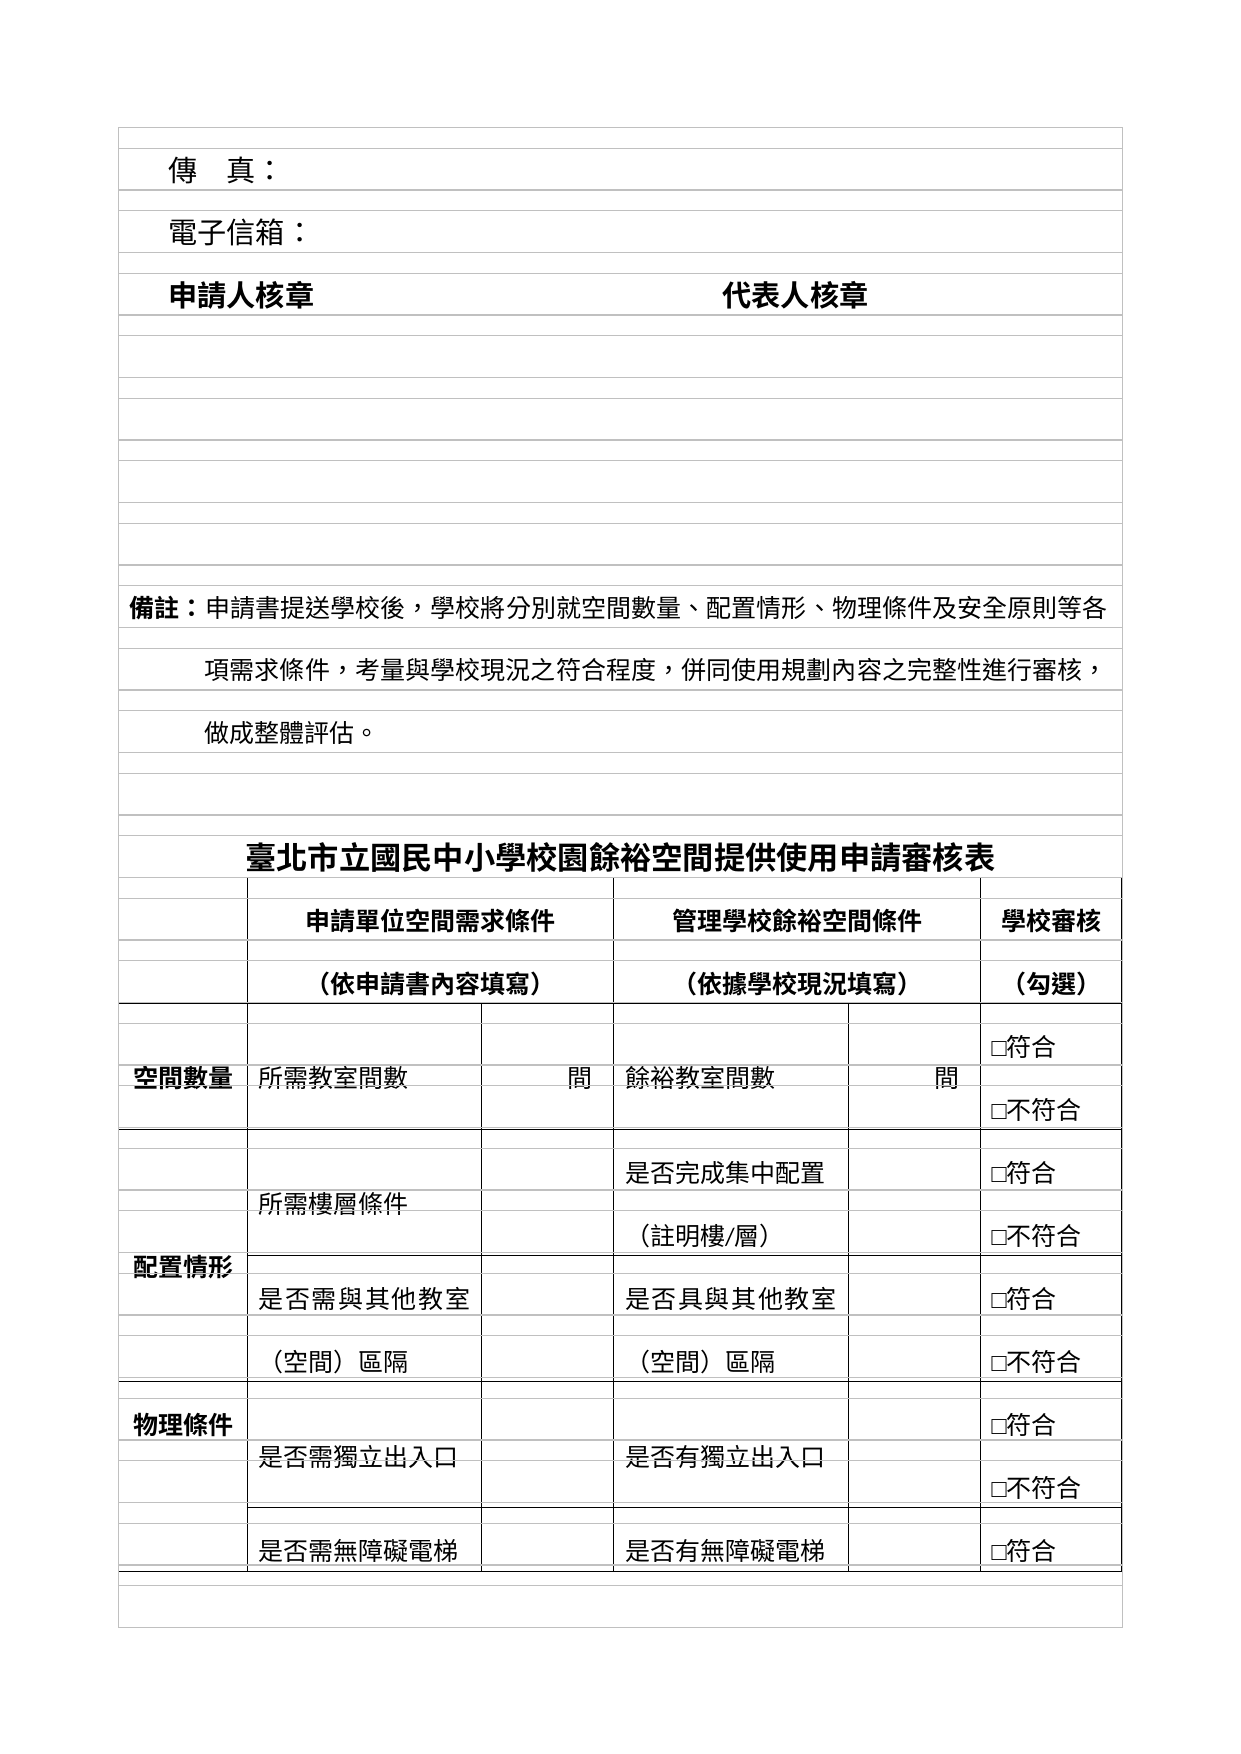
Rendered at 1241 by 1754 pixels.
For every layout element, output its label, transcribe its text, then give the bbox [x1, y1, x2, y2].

text 電子信箱： [168, 211, 1122, 252]
table_cell [849, 1191, 980, 1210]
table_cell [981, 1130, 1121, 1148]
table_cell [614, 1566, 848, 1571]
text 申請人核章 代表人核章 [168, 274, 1122, 314]
table_cell [119, 1441, 247, 1460]
table_cell [849, 1461, 980, 1502]
table_cell 所需教室間數 [248, 1086, 481, 1127]
table_cell [981, 1256, 1121, 1273]
table_cell [849, 1441, 980, 1460]
table_cell 是否需獨立出入口 [248, 1461, 481, 1502]
table_cell 配置情形 [119, 1130, 247, 1148]
table_cell [981, 1382, 1121, 1398]
table_cell 餘裕教室間數 [614, 1024, 848, 1064]
table_cell 是否具與其他教室 [614, 1274, 848, 1314]
table_cell [849, 1336, 980, 1377]
text 臺北市立國民中小學校園餘裕空間提供使用申請審核表 [119, 836, 1122, 877]
table_cell 餘裕教室間數 [692, 1066, 712, 1085]
table_header [119, 691, 1121, 710]
table_header 管理學校餘裕空間條件 [614, 899, 980, 939]
table_cell □不符合 [981, 1086, 1121, 1127]
table_header [248, 878, 613, 898]
table_header [119, 899, 247, 939]
table_cell [482, 1508, 613, 1523]
table_cell [614, 1508, 848, 1523]
table_cell 餘裕教室間數 [713, 1066, 757, 1085]
table_header 項需求條件，考量與學校現況之符合程度，併同使用規劃內容之完整性進行審核， [119, 649, 1121, 689]
table_cell □不符合 [981, 1211, 1121, 1252]
table_header 學校審核 [981, 899, 1121, 939]
table_cell [849, 1256, 980, 1273]
table_cell [849, 1382, 980, 1398]
table_cell [981, 1508, 1121, 1523]
table_cell [482, 1461, 613, 1502]
table_cell [482, 1382, 613, 1398]
table_cell 間 [849, 1024, 980, 1064]
table_cell [849, 1130, 980, 1148]
table_header [119, 941, 247, 960]
table_header [119, 628, 1121, 648]
table_cell [981, 1004, 1121, 1023]
table_cell [981, 1191, 1121, 1210]
table_cell 配置情形 [119, 1274, 247, 1314]
table_cell 所需教室間數 [248, 1004, 481, 1023]
table_cell 是否有獨立出入口 [614, 1503, 848, 1507]
table_cell 配置情形 [119, 1336, 247, 1377]
text [119, 816, 1122, 835]
table_cell 所需教室間數 [248, 1024, 481, 1064]
table_cell [482, 1566, 613, 1571]
table_cell □符合 [981, 1399, 1121, 1439]
table_cell 空間數量 [119, 1066, 190, 1085]
table_cell [482, 1441, 613, 1460]
table_cell 所需樓層條件 [248, 1211, 481, 1252]
table_cell [482, 1256, 613, 1273]
table_cell [981, 1316, 1121, 1335]
table_cell [849, 1399, 980, 1439]
table_cell [981, 1503, 1121, 1507]
text [168, 253, 1122, 273]
table_cell [614, 1316, 848, 1335]
table_cell 是否需無障礙電梯 [248, 1524, 481, 1564]
table_header （依據學校現況填寫） [614, 961, 980, 1002]
table_cell 空間數量 [119, 1004, 247, 1023]
table_cell □符合 [981, 1024, 1121, 1064]
table_cell 是否需與其他教室 [248, 1274, 481, 1314]
table_cell 配置情形 [119, 1211, 247, 1252]
table_cell 間 [849, 1004, 980, 1023]
table_cell [482, 1149, 613, 1189]
table_cell [482, 1399, 613, 1439]
table_cell □不符合 [981, 1336, 1121, 1377]
table_header （勾選） [981, 961, 1121, 1002]
table_cell [482, 1503, 613, 1507]
table_cell 是否有獨立出入口 [614, 1461, 848, 1502]
table_header [119, 566, 1121, 585]
text [168, 128, 1122, 148]
table_cell [482, 1191, 613, 1210]
table_cell （註明樓/層） [614, 1211, 848, 1252]
table_cell [981, 1066, 1121, 1085]
table_cell [849, 1566, 980, 1571]
table_cell 間 [482, 1004, 613, 1023]
table_cell [119, 1503, 247, 1523]
table_header [981, 941, 1121, 960]
table_cell [482, 1336, 613, 1377]
table_cell 所需教室間數 [401, 1066, 481, 1085]
table_cell 是否需獨立出入口 [248, 1399, 481, 1439]
table_cell □符合 [981, 1274, 1121, 1314]
table_cell [119, 1461, 247, 1502]
table_cell [482, 1130, 613, 1148]
table_cell [248, 1316, 481, 1335]
table_cell [119, 1524, 247, 1564]
table_cell □符合 [981, 1524, 1121, 1564]
table_cell [482, 1211, 613, 1252]
table_cell 是否需獨立出入口 [248, 1441, 481, 1460]
table_cell [849, 1524, 980, 1564]
table_cell （空間）區隔 [614, 1336, 848, 1377]
table_cell [119, 1566, 247, 1571]
table_cell 空間數量 [119, 1024, 247, 1064]
table_cell 餘裕教室間數 [768, 1066, 848, 1085]
table_cell （空間）區隔 [248, 1336, 481, 1377]
table_cell 配置情形 [119, 1316, 247, 1335]
table_cell 是否完成集中配置 [614, 1149, 848, 1189]
table_header [119, 961, 247, 1002]
table_cell [849, 1508, 980, 1523]
table_cell [981, 1441, 1121, 1460]
table_cell 是否有無障礙電梯 [614, 1524, 848, 1564]
table_cell 配置情形 [119, 1253, 247, 1273]
text [168, 191, 1122, 210]
table_cell 空間數量 [119, 1086, 247, 1127]
table_cell 是否有獨立出入口 [614, 1441, 848, 1460]
table_cell 物理條件 [119, 1399, 247, 1439]
table_cell 餘裕教室間數 [614, 1004, 848, 1023]
table_cell [614, 1191, 848, 1210]
table_cell 所需樓層條件 [248, 1191, 481, 1210]
table_cell [482, 1274, 613, 1314]
table_cell [849, 1503, 980, 1507]
table_cell 配置情形 [119, 1191, 247, 1210]
table_header （依申請書內容填寫） [248, 961, 613, 1002]
table_header [248, 941, 613, 960]
table_cell 空間數量 [201, 1066, 247, 1085]
table_cell 所需樓層條件 [248, 1149, 481, 1189]
table_cell 間 [482, 1024, 613, 1064]
table_cell [981, 1566, 1121, 1571]
table_cell 所需教室間數 [346, 1066, 390, 1085]
table_cell 所需教室間數 [248, 1066, 316, 1085]
table_cell [248, 1256, 481, 1273]
table_cell 間 [849, 1066, 980, 1085]
table_cell 所需教室間數 [325, 1066, 345, 1085]
table_cell 餘裕教室間數 [656, 1066, 683, 1085]
table_cell □符合 [981, 1149, 1121, 1189]
table_cell 餘裕教室間數 [643, 1066, 657, 1085]
table_cell [614, 1256, 848, 1273]
table_cell 是否有獨立出入口 [614, 1382, 848, 1398]
table_cell [849, 1211, 980, 1252]
table_cell [614, 1130, 848, 1148]
table_cell [482, 1524, 613, 1564]
table_cell 是否需獨立出入口 [248, 1382, 481, 1398]
table_header 做成整體評估。 [119, 711, 1121, 752]
table_cell □不符合 [981, 1461, 1121, 1502]
table_cell [849, 1149, 980, 1189]
table_cell [482, 1316, 613, 1335]
table_cell [849, 1316, 980, 1335]
table_cell 所需樓層條件 [248, 1130, 481, 1148]
table_header [614, 941, 980, 960]
table_cell [119, 1382, 247, 1398]
table_cell [849, 1274, 980, 1314]
table_cell 是否有獨立出入口 [614, 1399, 848, 1439]
table_cell 配置情形 [119, 1149, 247, 1189]
text 傳 真： [168, 149, 1122, 189]
table_cell [248, 1508, 481, 1523]
table_cell 間 [849, 1086, 980, 1127]
table_cell 餘裕教室間數 [614, 1066, 642, 1085]
table_cell 餘裕教室間數 [614, 1086, 848, 1127]
table_header 申請單位空間需求條件 [248, 899, 613, 939]
table_cell 間 [482, 1086, 613, 1127]
table_header [119, 878, 247, 898]
table_cell 間 [482, 1066, 613, 1085]
table_cell 是否需獨立出入口 [248, 1503, 481, 1507]
table_cell [248, 1566, 481, 1571]
table_header [614, 878, 980, 898]
table_header [981, 878, 1121, 898]
table_header 備註：申請書提送學校後，學校將分別就空間數量、配置情形、物理條件及安全原則等各 [119, 586, 1121, 627]
